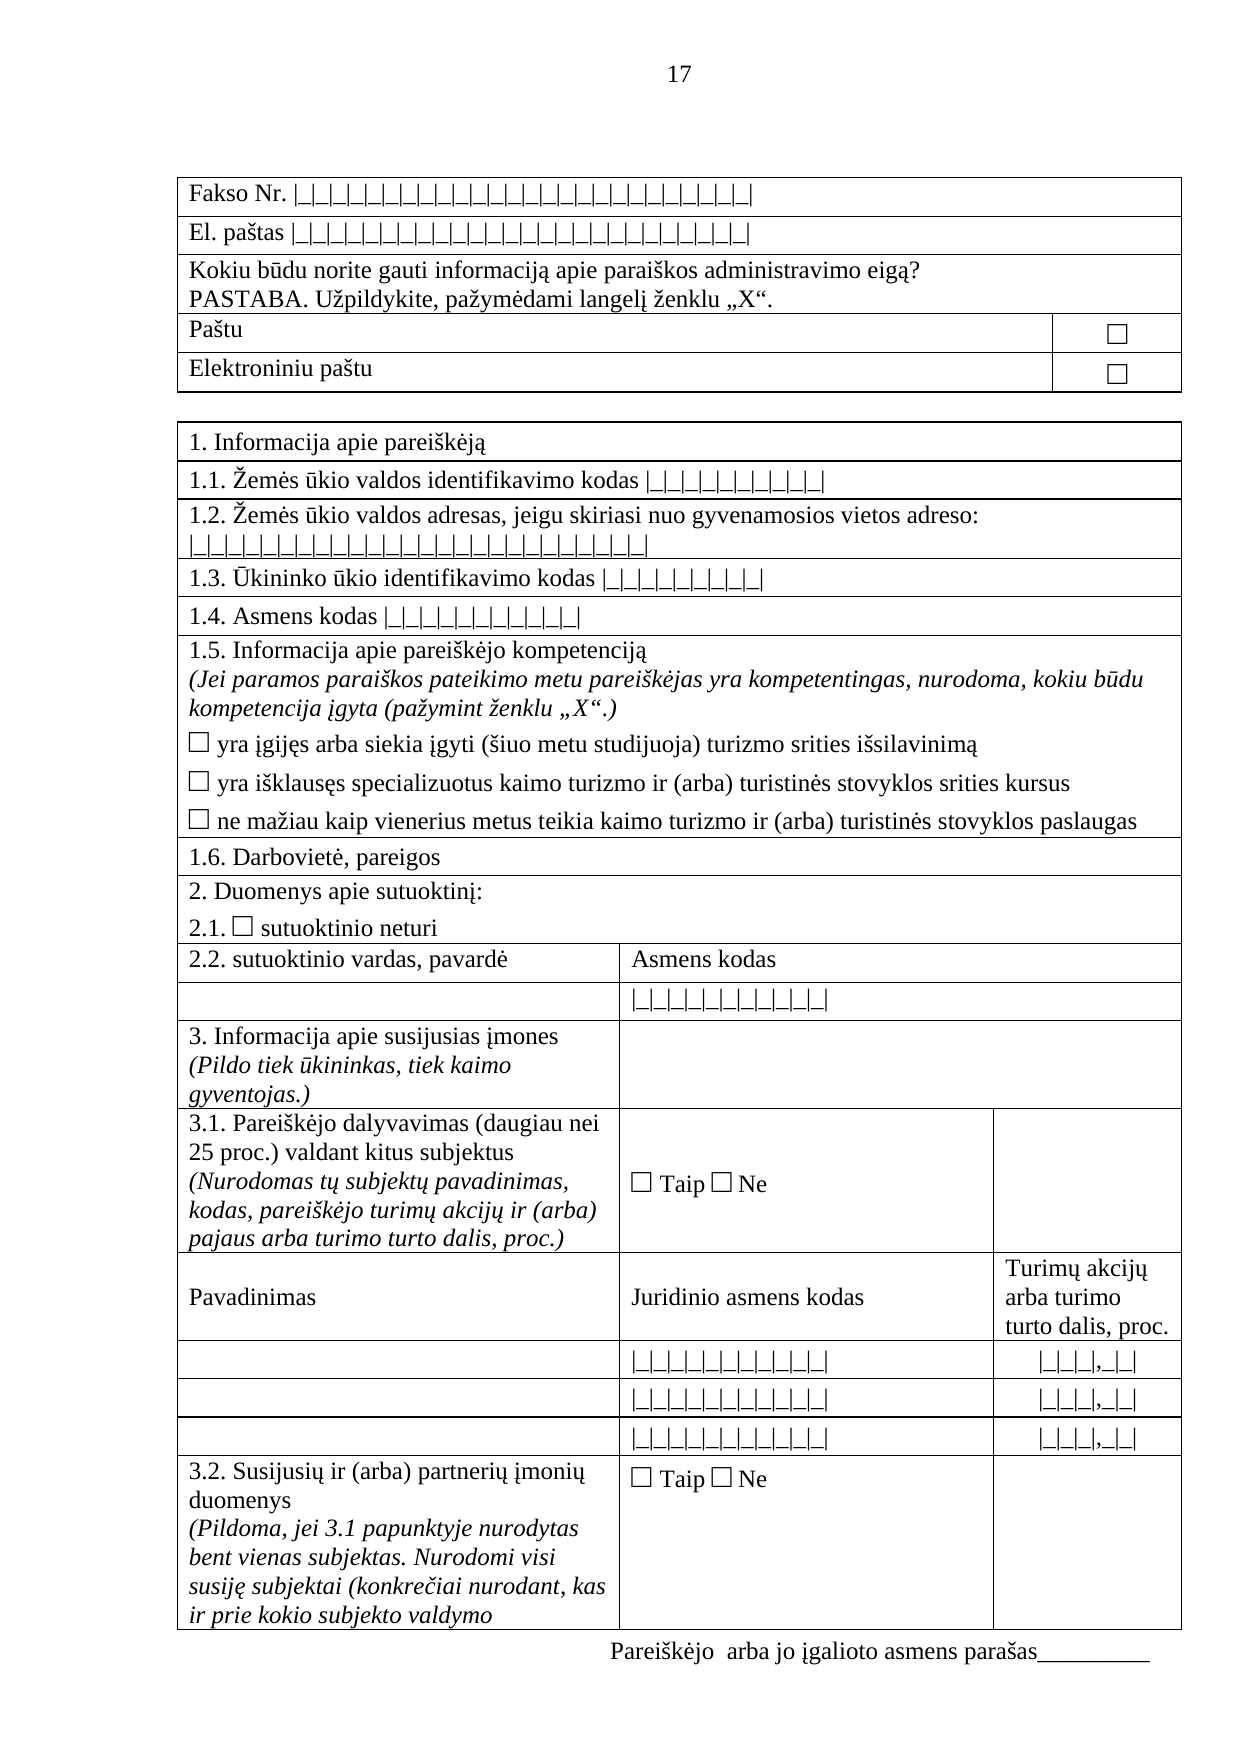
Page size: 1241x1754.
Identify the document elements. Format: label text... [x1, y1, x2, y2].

table_cell 2. Duomenys apie sutuoktinį: 2.1. □ sutuoktinio neturi [178, 876, 1181, 943]
table_cell 1.4. Asmens kodas |_|_|_|_|_|_|_|_|_|_|_| [178, 597, 1181, 634]
table_cell 1.5. Informacija apie pareiškėjo kompetenciją (Jei paramos paraiškos pateikimo metu pareiškėjas yra kompetentingas, nurodoma, kokiu būdu kompetencija įgyta (pažymint ženklu „X“.) □ yra įgijęs arba siekia įgyti (šiuo metu studijuoja) turizmo srities išsilavinimą □ yra išklausęs specializuotus kaimo turizmo ir (arba) turistinės stovyklos srities kursus □ ne mažiau kaip vienerius metus teikia kaimo turizmo ir (arba) turistinės stovyklos paslaugas [178, 636, 1181, 837]
table_cell □ Taip □ Ne [620, 1109, 993, 1252]
table_cell Kokiu būdu norite gauti informaciją apie paraiškos administravimo eigą? PASTABA. Užpildykite, pažymėdami langelį ženklu „X“. [178, 255, 1181, 313]
table_cell Turimų akcijų arba turimo turto dalis, proc. [994, 1253, 1181, 1339]
table_cell [994, 1456, 1181, 1628]
table_cell |_|_|_|,_|_| [994, 1418, 1181, 1455]
table_cell |_|_|_|_|_|_|_|_|_|_|_| [620, 983, 1181, 1020]
table_cell [620, 1021, 1181, 1107]
table_cell 3. Informacija apie susijusias įmones (Pildo tiek ūkininkas, tiek kaimo gyventojas.) [178, 1021, 619, 1107]
table_cell |_|_|_|,_|_| [994, 1341, 1181, 1378]
table_cell |_|_|_|_|_|_|_|_|_|_|_| [620, 1379, 993, 1416]
table_cell |_|_|_|_|_|_|_|_|_|_|_| [620, 1418, 993, 1455]
table_cell 2.2. sutuoktinio vardas, pavardė [178, 944, 619, 982]
table_cell Fakso Nr. |_|_|_|_|_|_|_|_|_|_|_|_|_|_|_|_|_|_|_|_|_|_|_|_|_|_| [178, 178, 1181, 216]
table_header 1. Informacija apie pareiškėją [178, 423, 1181, 459]
table_cell 1.1. Žemės ūkio valdos identifikavimo kodas |_|_|_|_|_|_|_|_|_|_| [178, 462, 1181, 498]
table_cell 1.6. Darbovietė, pareigos [178, 838, 1181, 875]
table_cell |_|_|_|_|_|_|_|_|_|_|_| [620, 1341, 993, 1378]
table_cell 3.2. Susijusių ir (arba) partnerių įmonių duomenys (Pildoma, jei 3.1 papunktyje nurodytas bent vienas subjektas. Nurodomi visi susiję subjektai (konkrečiai nurodant, kas ir prie kokio subjekto valdymo [178, 1456, 619, 1628]
table_cell El. paštas |_|_|_|_|_|_|_|_|_|_|_|_|_|_|_|_|_|_|_|_|_|_|_|_|_|_| [178, 217, 1181, 254]
table_cell [178, 1379, 619, 1416]
table_cell □ [1053, 353, 1181, 391]
table_cell |_|_|_|,_|_| [994, 1379, 1181, 1416]
table_cell 3.1. Pareiškėjo dalyvavimas (daugiau nei 25 proc.) valdant kitus subjektus (Nurodomas tų subjektų pavadinimas, kodas, pareiškėjo turimų akcijų ir (arba) pajaus arba turimo turto dalis, proc.) [178, 1109, 619, 1252]
table_cell [178, 1341, 619, 1378]
table_cell □ [1053, 314, 1181, 352]
table_cell Pavadinimas [178, 1253, 619, 1339]
table_cell Elektroniniu paštu [178, 353, 1052, 391]
table_cell [178, 1418, 619, 1455]
table_cell 1.3. Ūkininko ūkio identifikavimo kodas |_|_|_|_|_|_|_|_|_| [178, 559, 1181, 596]
table_cell Juridinio asmens kodas [620, 1253, 993, 1339]
table_cell [178, 983, 619, 1020]
table_cell Paštu [178, 314, 1052, 352]
table_cell Asmens kodas [620, 944, 1181, 982]
table_cell [994, 1109, 1181, 1252]
table_cell 1.2. Žemės ūkio valdos adresas, jeigu skiriasi nuo gyvenamosios vietos adreso: |_|_|_|_|_|_|_|_|_|_|_|_|_|_|_|_|_|_|_|_|_|_|_|_|_|_| [178, 500, 1181, 558]
table_cell □ Taip □ Ne [620, 1456, 993, 1628]
